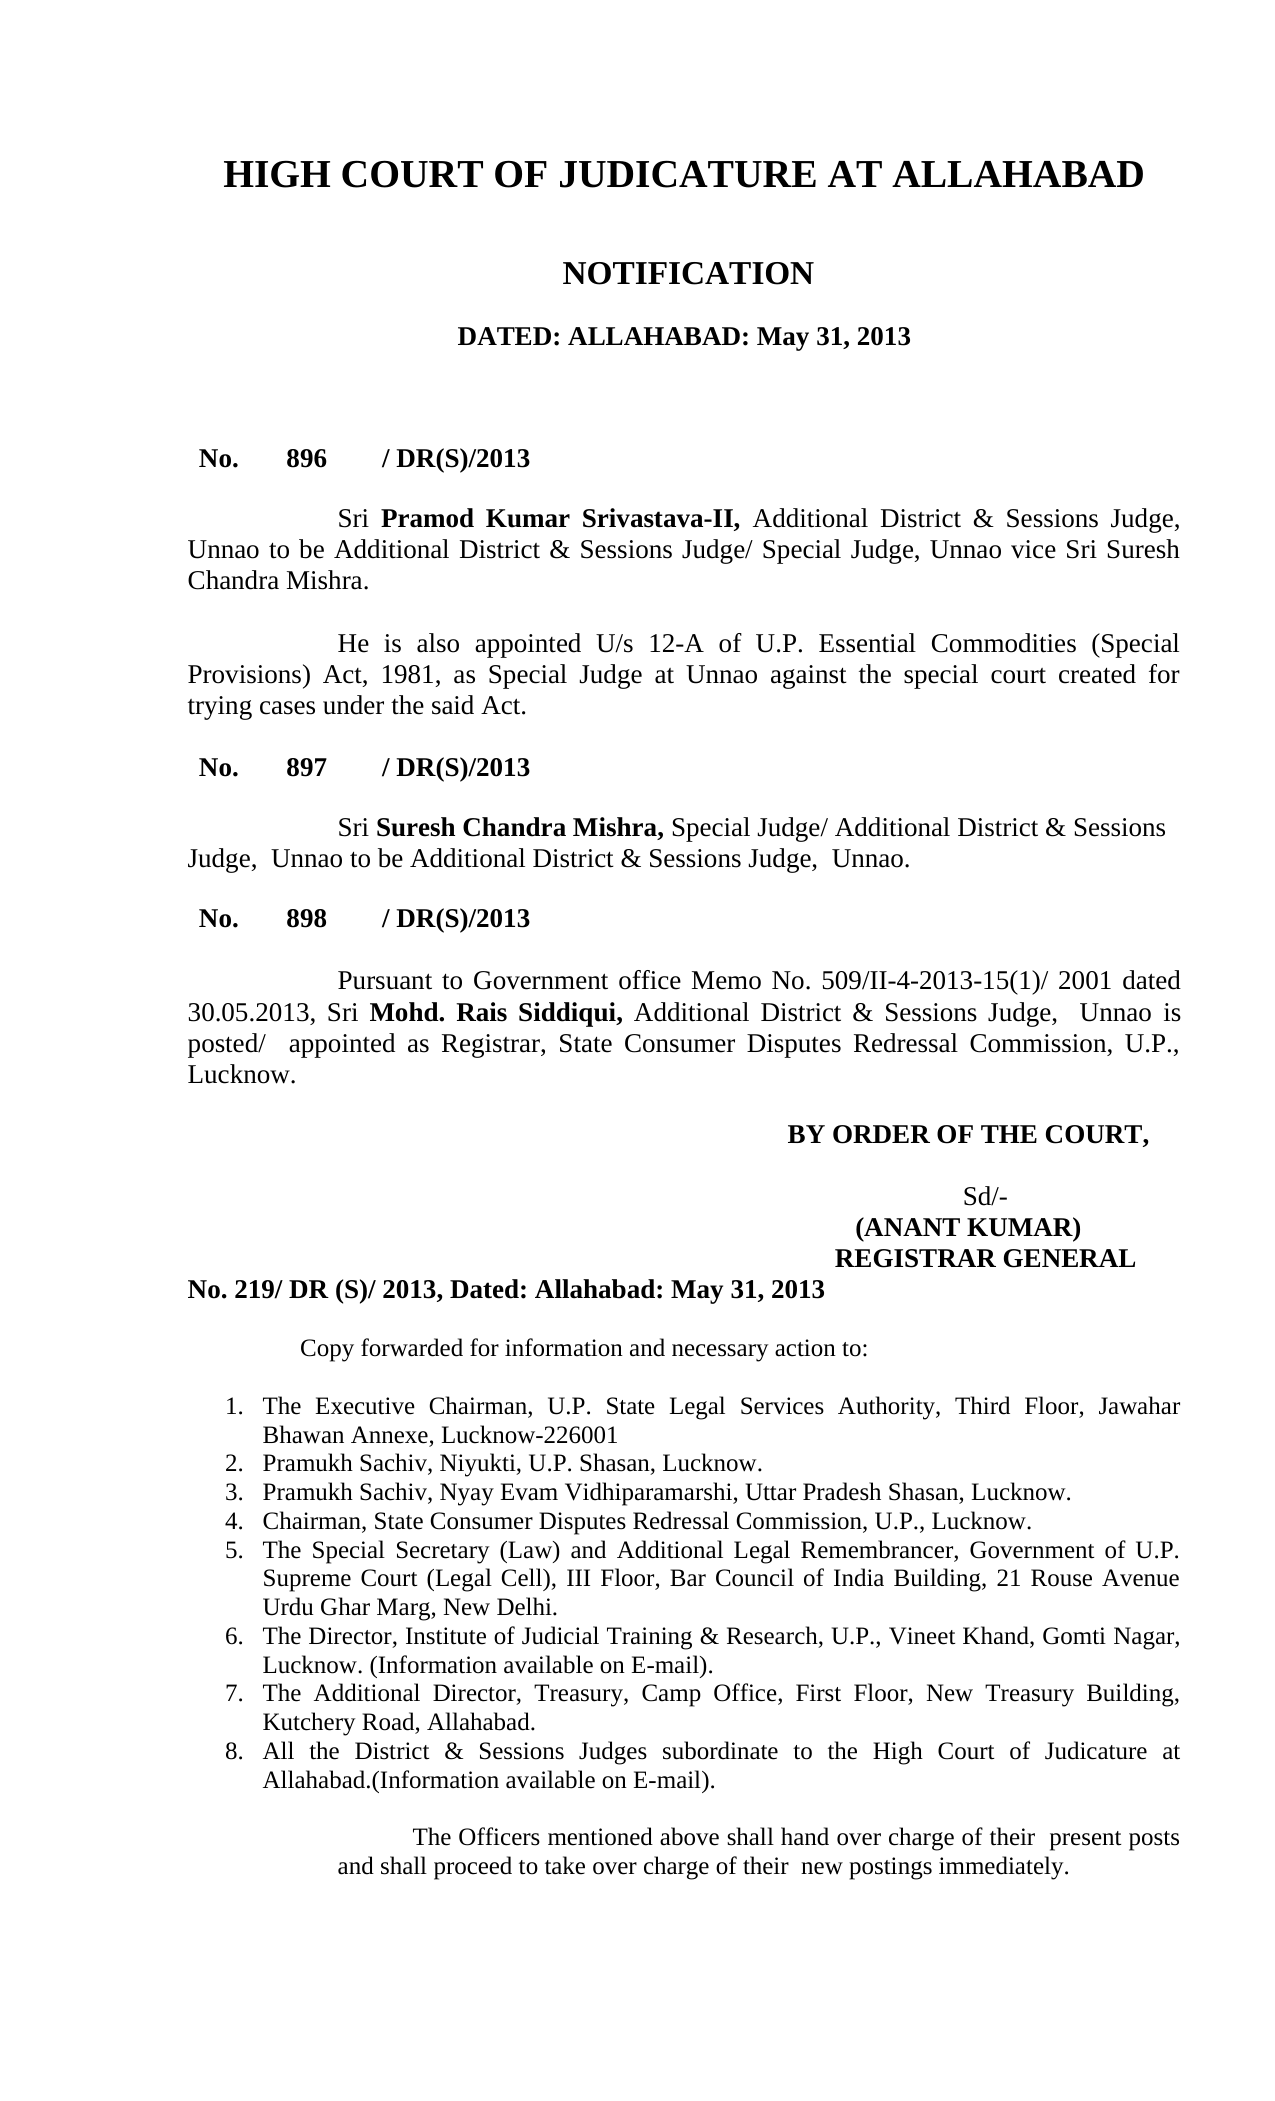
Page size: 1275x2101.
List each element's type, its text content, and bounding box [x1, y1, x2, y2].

table_header No. [188, 902, 275, 933]
text He is also appointed U/s 12-A of U.P. Essential Commodities (Special Provisions) Act, 1981, as Special Judge at Unnao against the special court created for trying cases under the said Act. [187, 627, 1181, 720]
text Sd/- [189, 1180, 1008, 1211]
text BY ORDER OF THE COURT, [562, 1118, 1181, 1149]
text Copy forwarded for information and necessary action to: [187, 1333, 1181, 1362]
table_header 896 [275, 442, 364, 473]
table_header / DR(S)/2013 [364, 442, 714, 473]
text Sri Pramod Kumar Srivastava-II, Additional District & Sessions Judge, Unnao to be Additional District & Sessions Judge/ Special Judge, Unnao vice Sri Suresh Chandra Mishra. [187, 502, 1181, 596]
list The Additional Director, Treasury, Camp Office, First Floor, New Treasury Building, Kutchery Road, Allahabad. [225, 1678, 1181, 1736]
list The Special Secretary (Law) and Additional Legal Remembrancer, Government of U.P. Supreme Court (Legal Cell), III Floor, Bar Council of India Building, 21 Rouse Avenue Urdu Ghar Marg, New Delhi. [225, 1535, 1181, 1621]
list The Director, Institute of Judicial Training & Research, U.P., Vineet Khand, Gomti Nagar, Lucknow. (Information available on E-mail). [225, 1621, 1181, 1678]
text HIGH COURT OF JUDICATURE AT ALLAHABAD [187, 150, 1181, 196]
list Chairman, State Consumer Disputes Redressal Commission, U.P., Lucknow. [225, 1506, 1181, 1535]
table_header No. [188, 751, 275, 782]
table_header No. [188, 442, 275, 473]
list All the District & Sessions Judges subordinate to the High Court of Judicature at Allahabad.(Information available on E-mail). [225, 1736, 1181, 1793]
list The Executive Chairman, U.P. State Legal Services Authority, Third Floor, Jawahar Bhawan Annexe, Lucknow-226001 [225, 1391, 1181, 1448]
subtitle DATED: ALLAHABAD: May 31, 2013 [187, 320, 1181, 351]
text REGISTRAR GENERAL [712, 1242, 1181, 1273]
table_header / DR(S)/2013 [364, 751, 714, 782]
table_header 897 [275, 751, 364, 782]
table_header 898 [275, 902, 364, 933]
list Pramukh Sachiv, Nyay Evam Vidhiparamarshi, Uttar Pradesh Shasan, Lucknow. [225, 1477, 1181, 1506]
subtitle Pursuant to Government office Memo No. 509/II-4-2013-15(1)/ 2001 dated 30.05.2013, Sri Mohd. Rais Siddiqui, Additional District & Sessions Judge, Unnao is posted/ appointed as Registrar, State Consumer Disputes Redressal Commission, U.P., Lucknow. [142, 964, 1181, 1089]
subtitle NOTIFICATION [487, 253, 1181, 291]
text (ANANT KUMAR) [712, 1211, 1181, 1242]
list The Officers mentioned above shall hand over charge of their present posts and shall proceed to take over charge of their new postings immediately. [225, 1822, 1181, 1880]
text Sri Suresh Chandra Mishra, Special Judge/ Additional District & Sessions Judge, Unnao to be Additional District & Sessions Judge, Unnao. [187, 811, 1181, 873]
list Pramukh Sachiv, Niyukti, U.P. Shasan, Lucknow. [225, 1448, 1181, 1477]
subtitle No. 219/ DR (S)/ 2013, Dated: Allahabad: May 31, 2013 [187, 1273, 1181, 1305]
table_header / DR(S)/2013 [364, 902, 714, 933]
